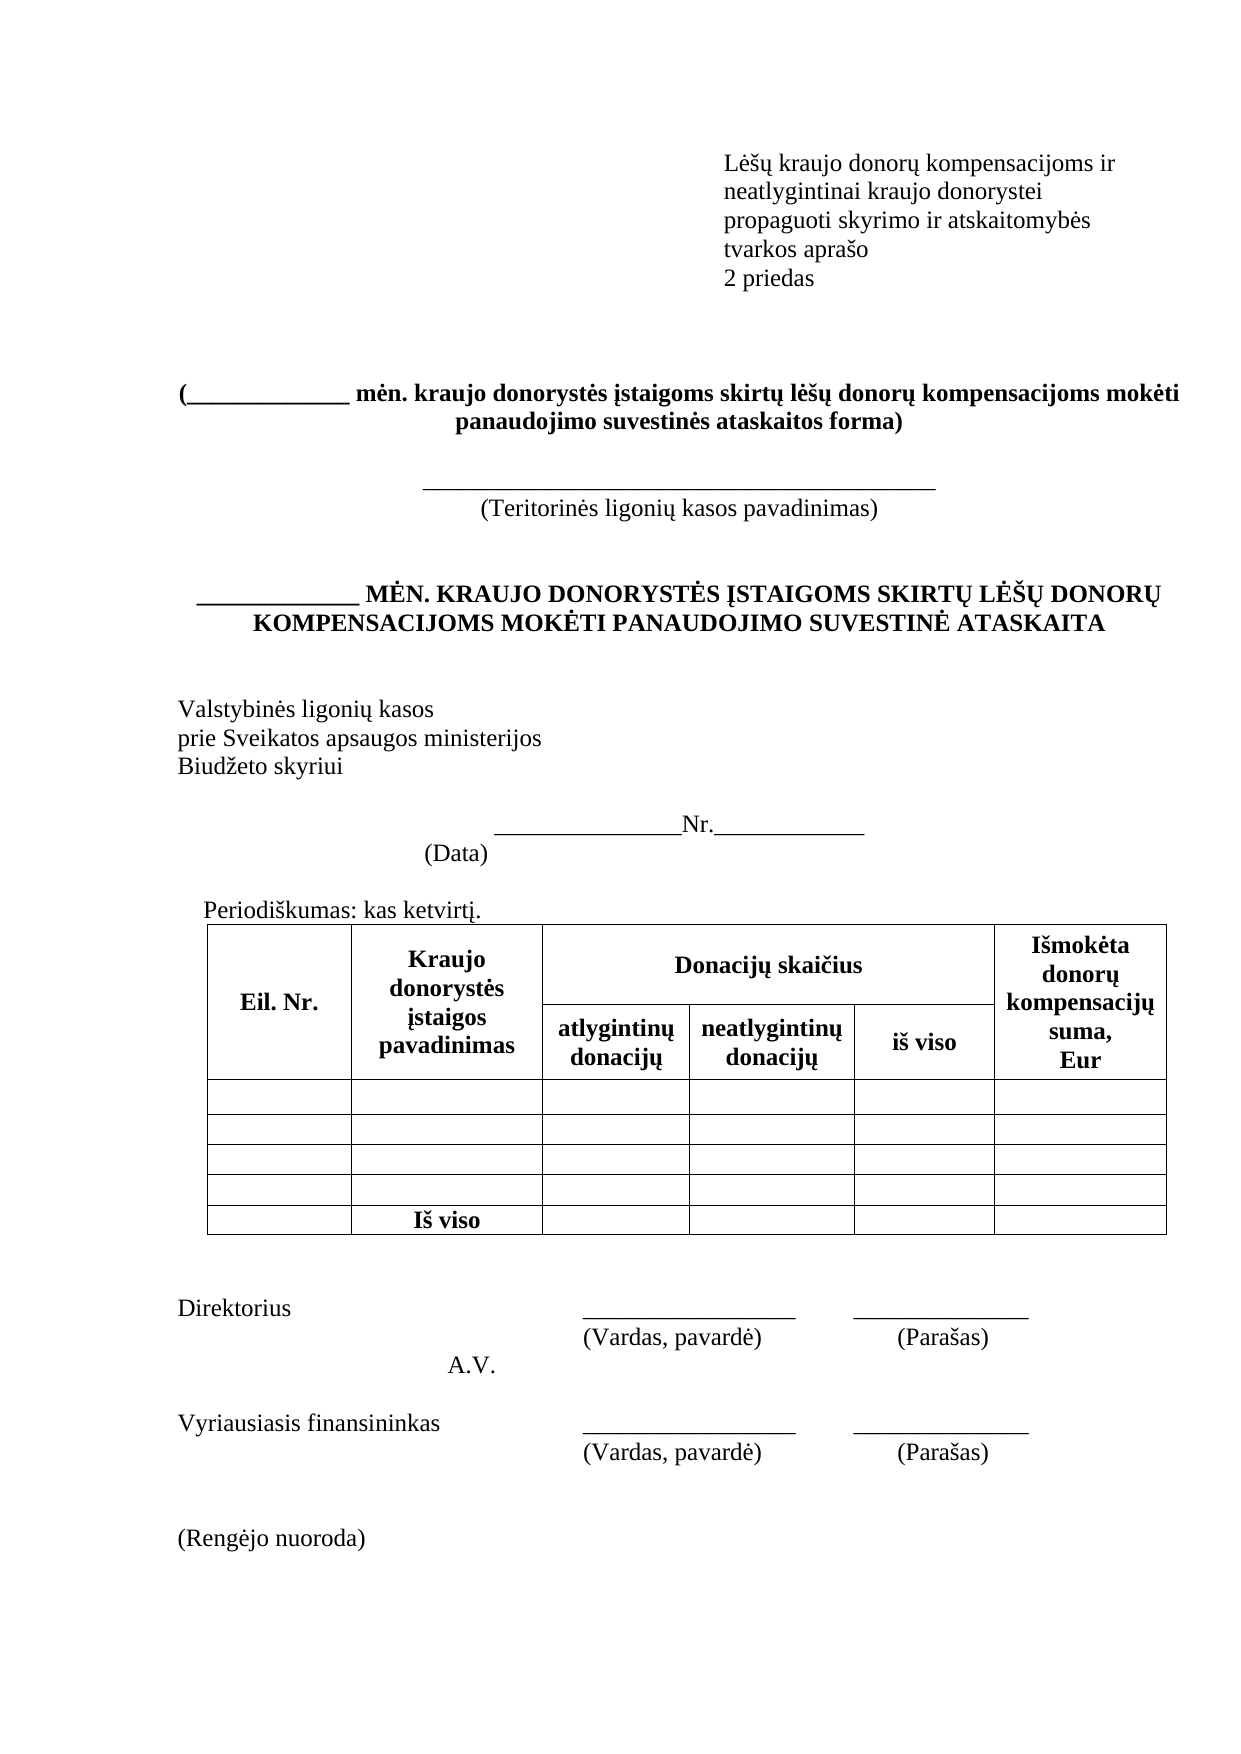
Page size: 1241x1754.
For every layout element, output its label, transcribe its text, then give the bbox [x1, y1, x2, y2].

table_cell [995, 1080, 1166, 1114]
table_cell [208, 1115, 351, 1144]
text (Data) [177, 838, 1181, 866]
table_cell [352, 1145, 542, 1173]
table_header Kraujo donorystės įstaigos pavadinimas [352, 925, 542, 1079]
text (Teritorinės ligonių kasos pavadinimas) [177, 493, 1181, 550]
text _____________ MĖN. KRAUJO DONORYSTĖS ĮSTAIGOMS SKIRTŲ LĖŠŲ DONORŲ KOMPENSACIJOMS MOKĖTI PANAUDOJIMO SUVESTINĖ ATASKAITA [177, 579, 1181, 636]
text Vyriausiasis finansininkas _________________ ______________ [177, 1408, 1181, 1437]
table_cell [208, 1080, 351, 1114]
table_cell [855, 1115, 994, 1144]
table_cell [543, 1206, 689, 1234]
table_cell [352, 1080, 542, 1114]
table_cell [855, 1080, 994, 1114]
table_cell neatlygintinų donacijų [690, 1005, 854, 1079]
text tvarkos aprašo [723, 234, 1130, 263]
table_cell iš viso [855, 1005, 994, 1079]
table_cell [690, 1206, 854, 1234]
text prie Sveikatos apsaugos ministerijos [177, 723, 1181, 751]
text (Vardas, pavardė) (Parašas) [448, 1322, 1181, 1350]
table_cell [208, 1175, 351, 1204]
table_cell [543, 1145, 689, 1173]
table_cell atlygintinų donacijų [543, 1005, 689, 1079]
table_cell [995, 1175, 1166, 1204]
table_cell [855, 1175, 994, 1204]
table_cell [690, 1115, 854, 1144]
table_header Išmokėta donorų kompensacijų suma, Eur [995, 925, 1166, 1079]
table_header Eil. Nr. [208, 925, 351, 1079]
table_cell [543, 1080, 689, 1114]
table_cell [208, 1206, 351, 1234]
text Biudžeto skyriui [177, 751, 1181, 780]
text propaguoti skyrimo ir atskaitomybės [723, 205, 1130, 234]
table_cell [855, 1145, 994, 1173]
text neatlygintinai kraujo donorystei [723, 176, 1130, 205]
text _________________________________________ [177, 464, 1181, 493]
table_cell [995, 1115, 1166, 1144]
table_cell [543, 1115, 689, 1144]
text (Vardas, pavardė) (Parašas) [448, 1437, 1181, 1465]
text Periodiškumas: kas ketvirtį. [177, 895, 1181, 924]
table_cell [855, 1206, 994, 1234]
text 2 priedas [723, 263, 1130, 291]
table_cell [690, 1080, 854, 1114]
text Lėšų kraujo donorų kompensacijoms ir [723, 148, 1130, 176]
table_cell [352, 1175, 542, 1204]
table_cell [995, 1145, 1166, 1173]
text A.V. [447, 1350, 1181, 1379]
table_header Donacijų skaičius [543, 925, 994, 1004]
text Valstybinės ligonių kasos [177, 694, 1181, 723]
table_cell [995, 1206, 1166, 1234]
table_cell [352, 1115, 542, 1144]
text (_____________ mėn. kraujo donorystės įstaigoms skirtų lėšų donorų kompensacijoms mokėti panaudojimo suvestinės ataskaitos forma) [177, 378, 1181, 435]
table_cell [208, 1145, 351, 1173]
text (Rengėjo nuoroda) [177, 1523, 1181, 1552]
table_cell [690, 1175, 854, 1204]
text _______________Nr.____________ [177, 809, 1181, 838]
table_cell [543, 1175, 689, 1204]
table_cell [690, 1145, 854, 1173]
text Direktorius _________________ ______________ [177, 1293, 1181, 1322]
table_cell Iš viso [352, 1206, 542, 1234]
